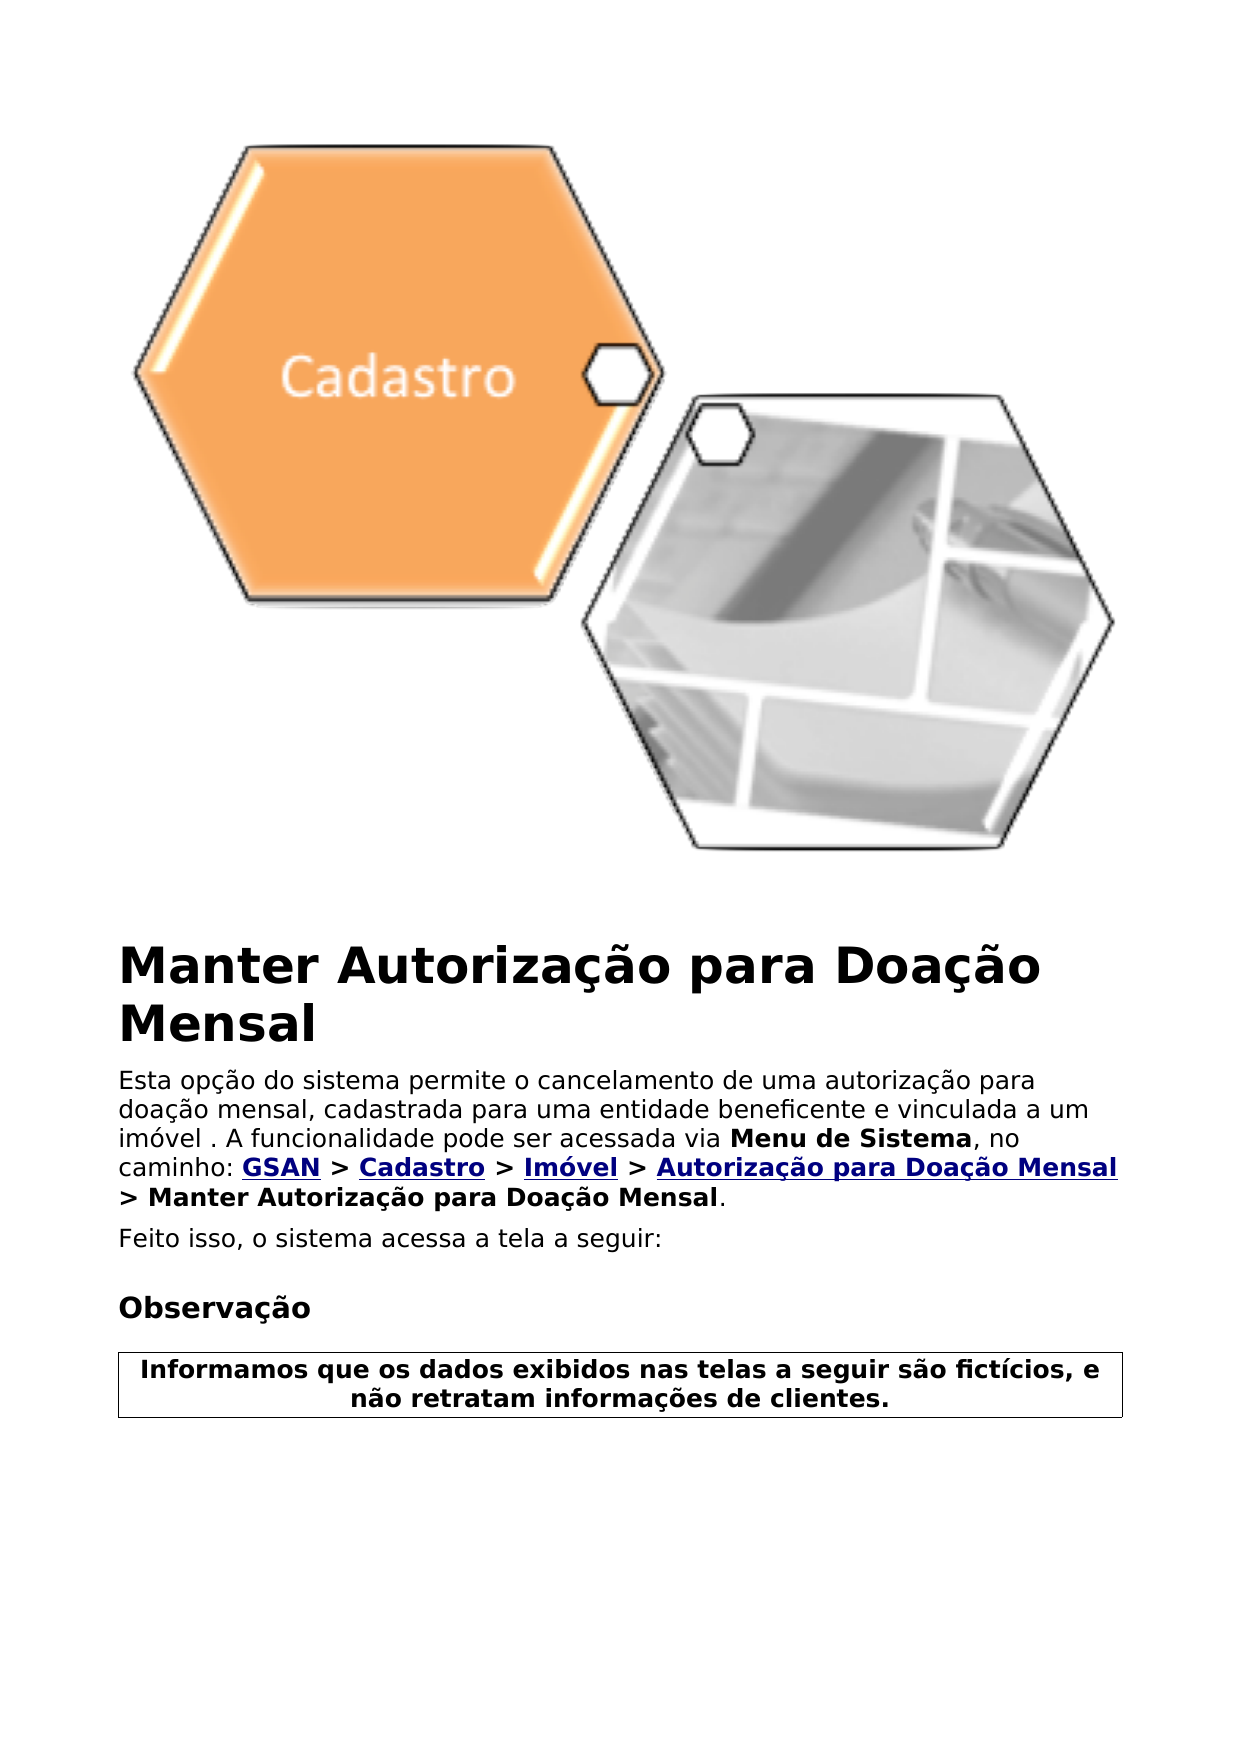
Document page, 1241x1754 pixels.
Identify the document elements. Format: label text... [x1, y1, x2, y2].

subtitle Observação [118, 1291, 1122, 1325]
text Esta opção do sistema permite o cancelamento de uma autorização para doação mensal, cadastrada para uma entidade beneficente e vinculada a um imóvel . A funcionalidade pode ser acessada via Menu de Sistema, no caminho: GSAN > Cadastro > Imóvel > Autorização para Doação Mensal > Manter Autorização para Doação Mensal. [118, 1066, 1122, 1212]
text Feito isso, o sistema acessa a tela a seguir: [118, 1224, 1122, 1253]
table_header Informamos que os dados exibidos nas telas a seguir são fictícios, e não retratam informações de clientes. [119, 1353, 1122, 1417]
subtitle Manter Autorização para Doação Mensal [118, 937, 1122, 1053]
picture [118, 118, 1123, 871]
